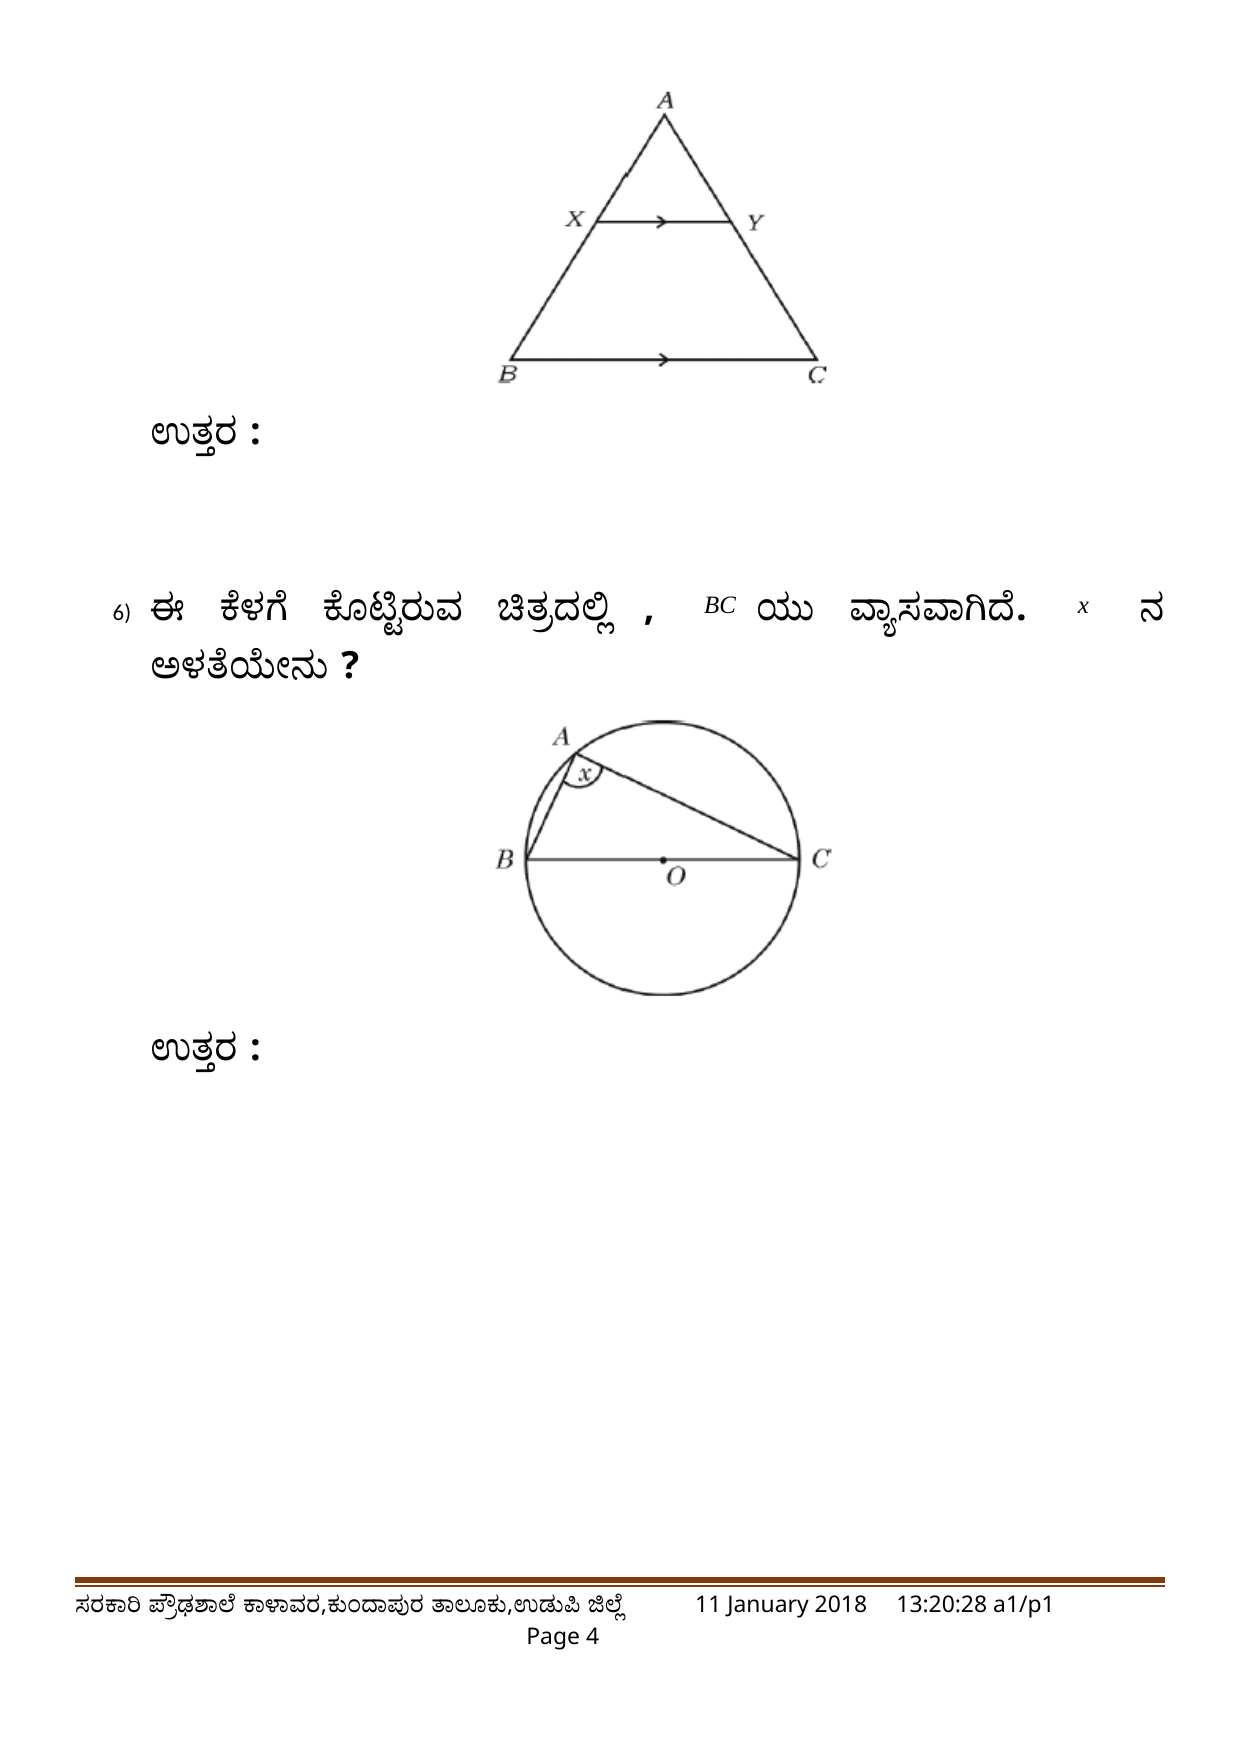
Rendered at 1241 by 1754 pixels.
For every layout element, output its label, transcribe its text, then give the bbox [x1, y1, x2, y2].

list ಉತ್ತರ : [150, 1020, 1165, 1071]
list ಈ ಕೆಳಗೆ ಕೊಟ್ಟಿರುವ ಚಿತ್ರದಲ್ಲಿ , ಯು ವ್ಯಾಸವಾಗಿದೆ. ನ ಅಳತೆಯೇನು ? [112, 580, 1165, 690]
list ಉತ್ತರ : [150, 404, 1165, 455]
